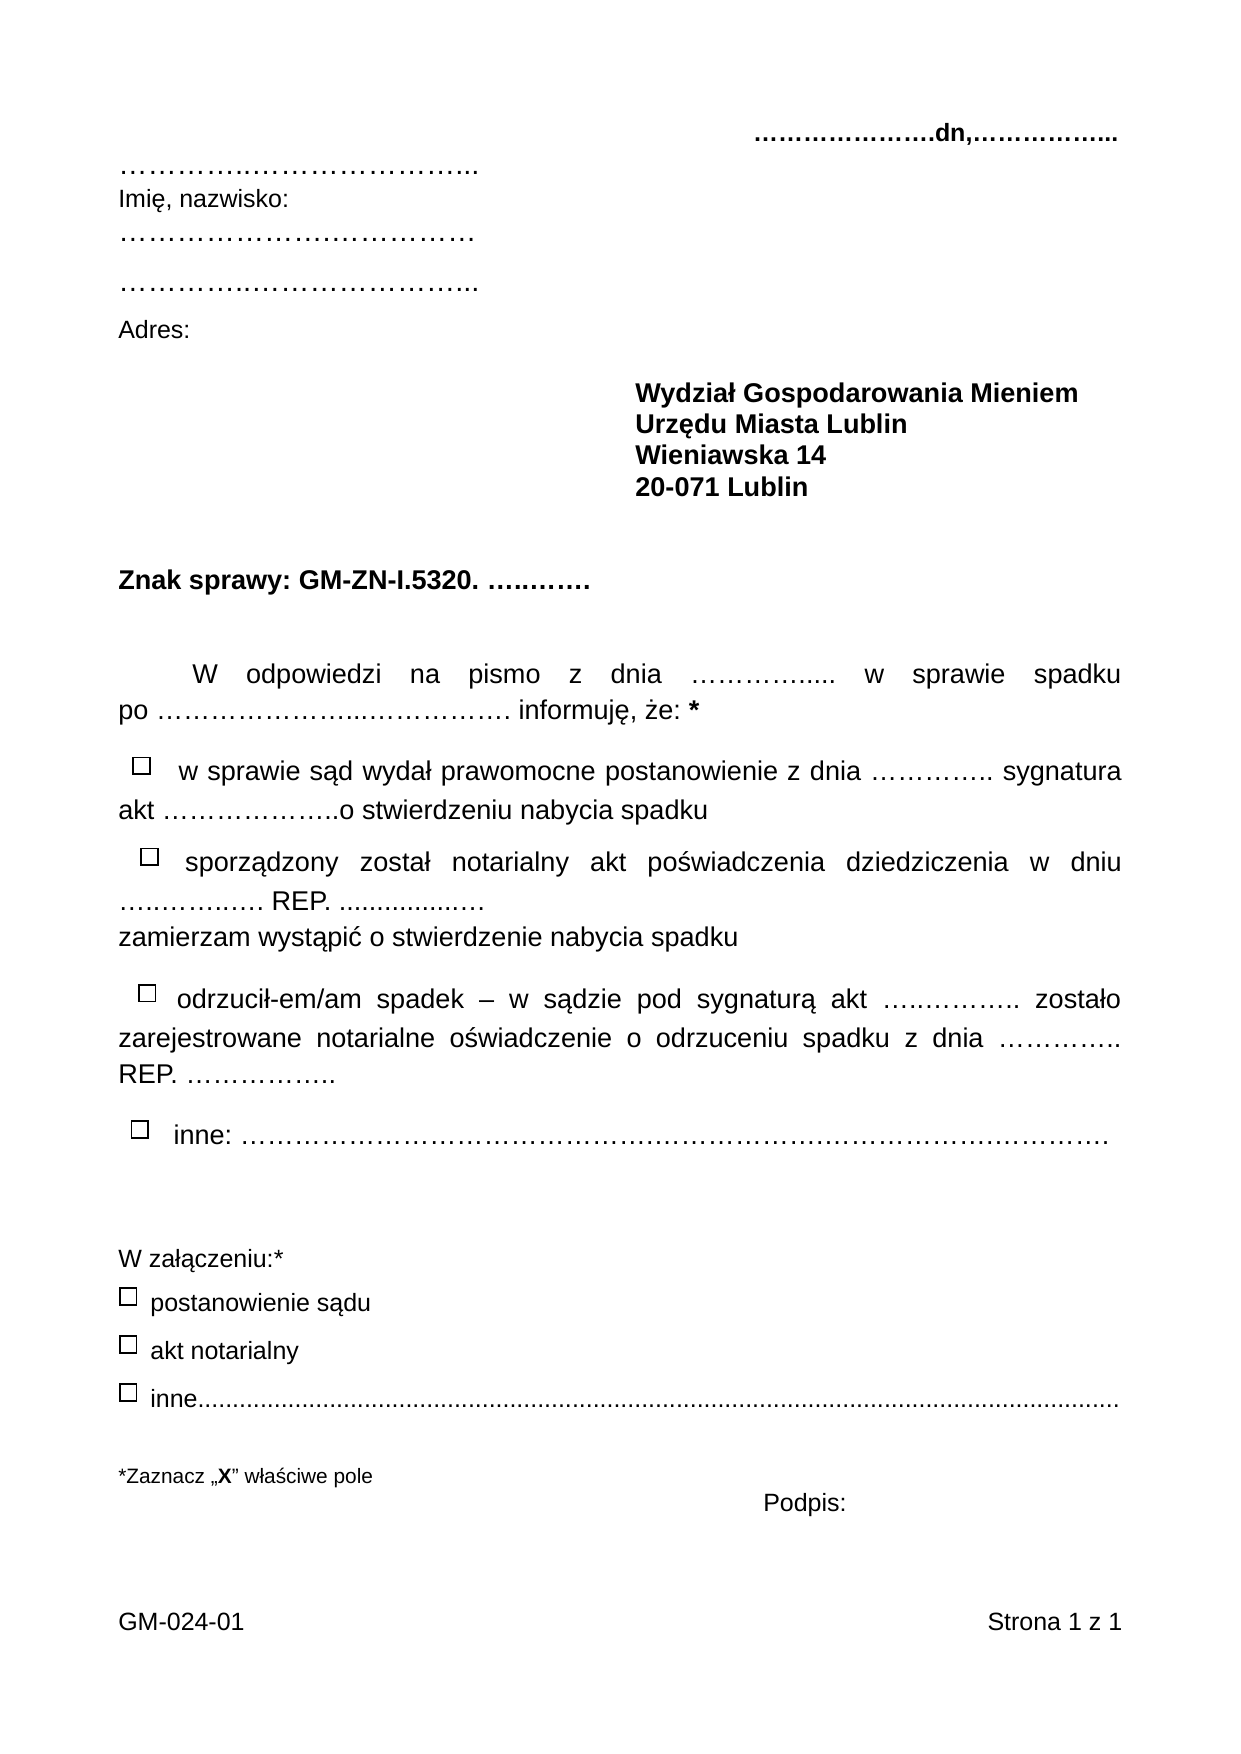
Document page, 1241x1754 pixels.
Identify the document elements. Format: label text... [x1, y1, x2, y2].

text Wieniawska 14 [635, 439, 1122, 471]
text ………………….…………… [118, 214, 1122, 247]
text …………..…………………... [118, 264, 1122, 298]
text Znak sprawy: GM-ZN-I.5320. …..……. [118, 564, 1122, 596]
text inne: ……………………………………….……………….……………….…………. [118, 1105, 1122, 1153]
text Wydział Gospodarowania Mieniem Urzędu Miasta Lublin [635, 377, 1122, 439]
text 20-071 Lublin [635, 471, 1122, 502]
text W odpowiedzi na pismo z dnia …………..... w sprawie spadku po …………………...……………. informuję, że: * [118, 658, 1122, 725]
text *Zaznacz „X” właściwe pole [118, 1464, 1122, 1488]
text W załączeniu:* [118, 1244, 1122, 1273]
text akt notarialny [118, 1321, 1122, 1368]
text inne..................................................................................................................................... [118, 1368, 1122, 1416]
text Podpis: [118, 1488, 1122, 1517]
text odrzucił-em/am spadek – w sądzie pod sygnaturą akt …..……….. zostało zarejestrowane notarialne oświadczenie o odrzuceniu spadku z dnia ………….. REP. …………….. [118, 969, 1122, 1089]
text Adres: [118, 314, 1122, 343]
text postanowienie sądu [118, 1273, 1122, 1321]
text ………………….dn,……………... [118, 118, 1122, 147]
text Imię, nazwisko: [118, 180, 1122, 214]
text …………..…………………... [118, 147, 1122, 180]
text w sprawie sąd wydał prawomocne postanowienie z dnia ………….. sygnatura akt ………………..o stwierdzeniu nabycia spadku sporządzony został notarialny akt poświadczenia dziedziczenia w dniu …..……..…. REP. ................… zamierzam wystąpić o stwierdzenie nabycia spadku [118, 742, 1122, 953]
